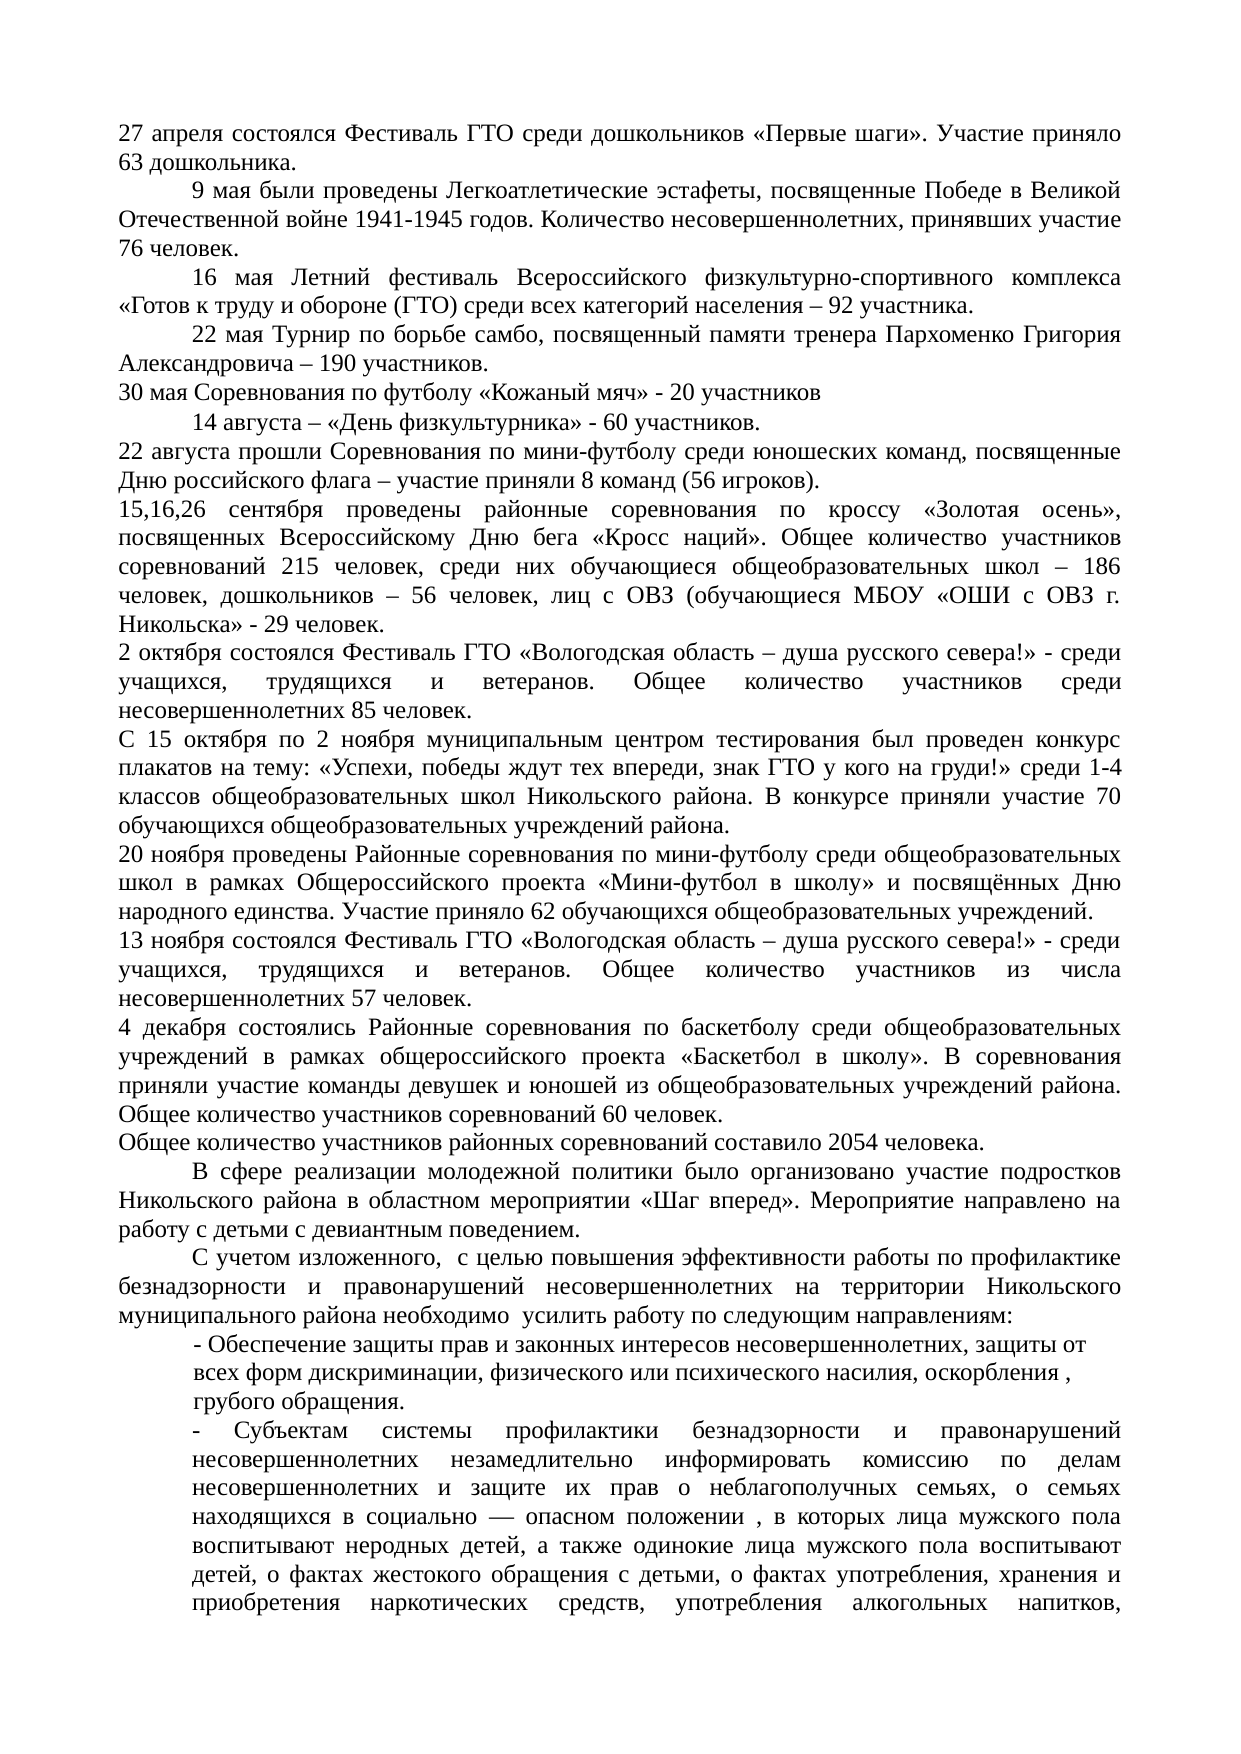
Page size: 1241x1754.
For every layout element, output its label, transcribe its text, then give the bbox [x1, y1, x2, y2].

text 2 октября состоялся Фестиваль ГТО «Вологодская область – душа русского севера!» - среди учащихся, трудящихся и ветеранов. Общее количество участников среди несовершеннолетних 85 человек. [118, 637, 1122, 724]
text 16 мая Летний фестиваль Всероссийского физкультурно-спортивного комплекса «Готов к труду и обороне (ГТО) среди всех категорий населения – 92 участника. [118, 262, 1122, 319]
text 4 декабря состоялись Районные соревнования по баскетболу среди общеобразовательных учреждений в рамках общероссийского проекта «Баскетбол в школу». В соревнования приняли участие команды девушек и юношей из общеобразовательных учреждений района. Общее количество участников соревнований 60 человек. [118, 1012, 1122, 1127]
text 27 апреля состоялся Фестиваль ГТО среди дошкольников «Первые шаги». Участие приняло 63 дошкольника. [118, 118, 1122, 176]
text В сфере реализации молодежной политики было организовано участие подростков Никольского района в областном мероприятии «Шаг вперед». Мероприятие направлено на работу с детьми с девиантным поведением. [118, 1156, 1122, 1242]
text 20 ноября проведены Районные соревнования по мини-футболу среди общеобразовательных школ в рамках Общероссийского проекта «Мини-футбол в школу» и посвящённых Дню народного единства. Участие приняло 62 обучающихся общеобразовательных учреждений. [118, 839, 1122, 925]
text грубого обращения. [118, 1386, 1122, 1415]
text 14 августа – «День физкультурника» - 60 участников. [118, 407, 1122, 436]
text 22 мая Турнир по борьбе самбо, посвященный памяти тренера Пархоменко Григория Александровича – 190 участников. [118, 319, 1122, 377]
text 22 августа прошли Соревнования по мини-футболу среди юношеских команд, посвященные Дню российского флага – участие приняли 8 команд (56 игроков). [118, 436, 1122, 494]
text 30 мая Соревнования по футболу «Кожаный мяч» - 20 участников [118, 377, 1122, 406]
text - Субъектам системы профилактики безнадзорности и правонарушений несовершеннолетних незамедлительно информировать комиссию по делам несовершеннолетних и защите их прав о неблагополучных семьях, о семьях находящихся в социально — опасном положении , в которых лица мужского пола воспитывают неродных детей, а также одинокие лица мужского пола воспитывают детей, о фактах жестокого обращения с детьми, о фактах употребления, хранения и приобретения наркотических средств, употребления алкогольных напитков, [192, 1415, 1122, 1616]
text 9 мая были проведены Легкоатлетические эстафеты, посвященные Победе в Великой Отечественной войне 1941-1945 годов. Количество несовершеннолетних, принявших участие 76 человек. [118, 176, 1122, 262]
text 15,16,26 сентября проведены районные соревнования по кроссу «Золотая осень», посвященных Всероссийскому Дню бега «Кросс наций». Общее количество участников соревнований 215 человек, среди них обучающиеся общеобразовательных школ – 186 человек, дошкольников – 56 человек, лиц с ОВЗ (обучающиеся МБОУ «ОШИ с ОВЗ г. Никольска» - 29 человек. [118, 494, 1122, 637]
text Общее количество участников районных соревнований составило 2054 человека. [118, 1127, 1122, 1156]
text - Обеспечение защиты прав и законных интересов несовершеннолетних, защиты от [118, 1329, 1122, 1357]
text 13 ноября состоялся Фестиваль ГТО «Вологодская область – душа русского севера!» - среди учащихся, трудящихся и ветеранов. Общее количество участников из числа несовершеннолетних 57 человек. [118, 926, 1122, 1012]
text всех форм дискриминации, физического или психического насилия, оскорбления , [118, 1357, 1122, 1386]
text С 15 октября по 2 ноября муниципальным центром тестирования был проведен конкурс плакатов на тему: «Успехи, победы ждут тех впереди, знак ГТО у кого на груди!» среди 1-4 классов общеобразовательных школ Никольского района. В конкурсе приняли участие 70 обучающихся общеобразовательных учреждений района. [118, 724, 1122, 839]
text С учетом изложенного, с целью повышения эффективности работы по профилактике безнадзорности и правонарушений несовершеннолетних на территории Никольского муниципального района необходимо усилить работу по следующим направлениям: [118, 1242, 1122, 1329]
